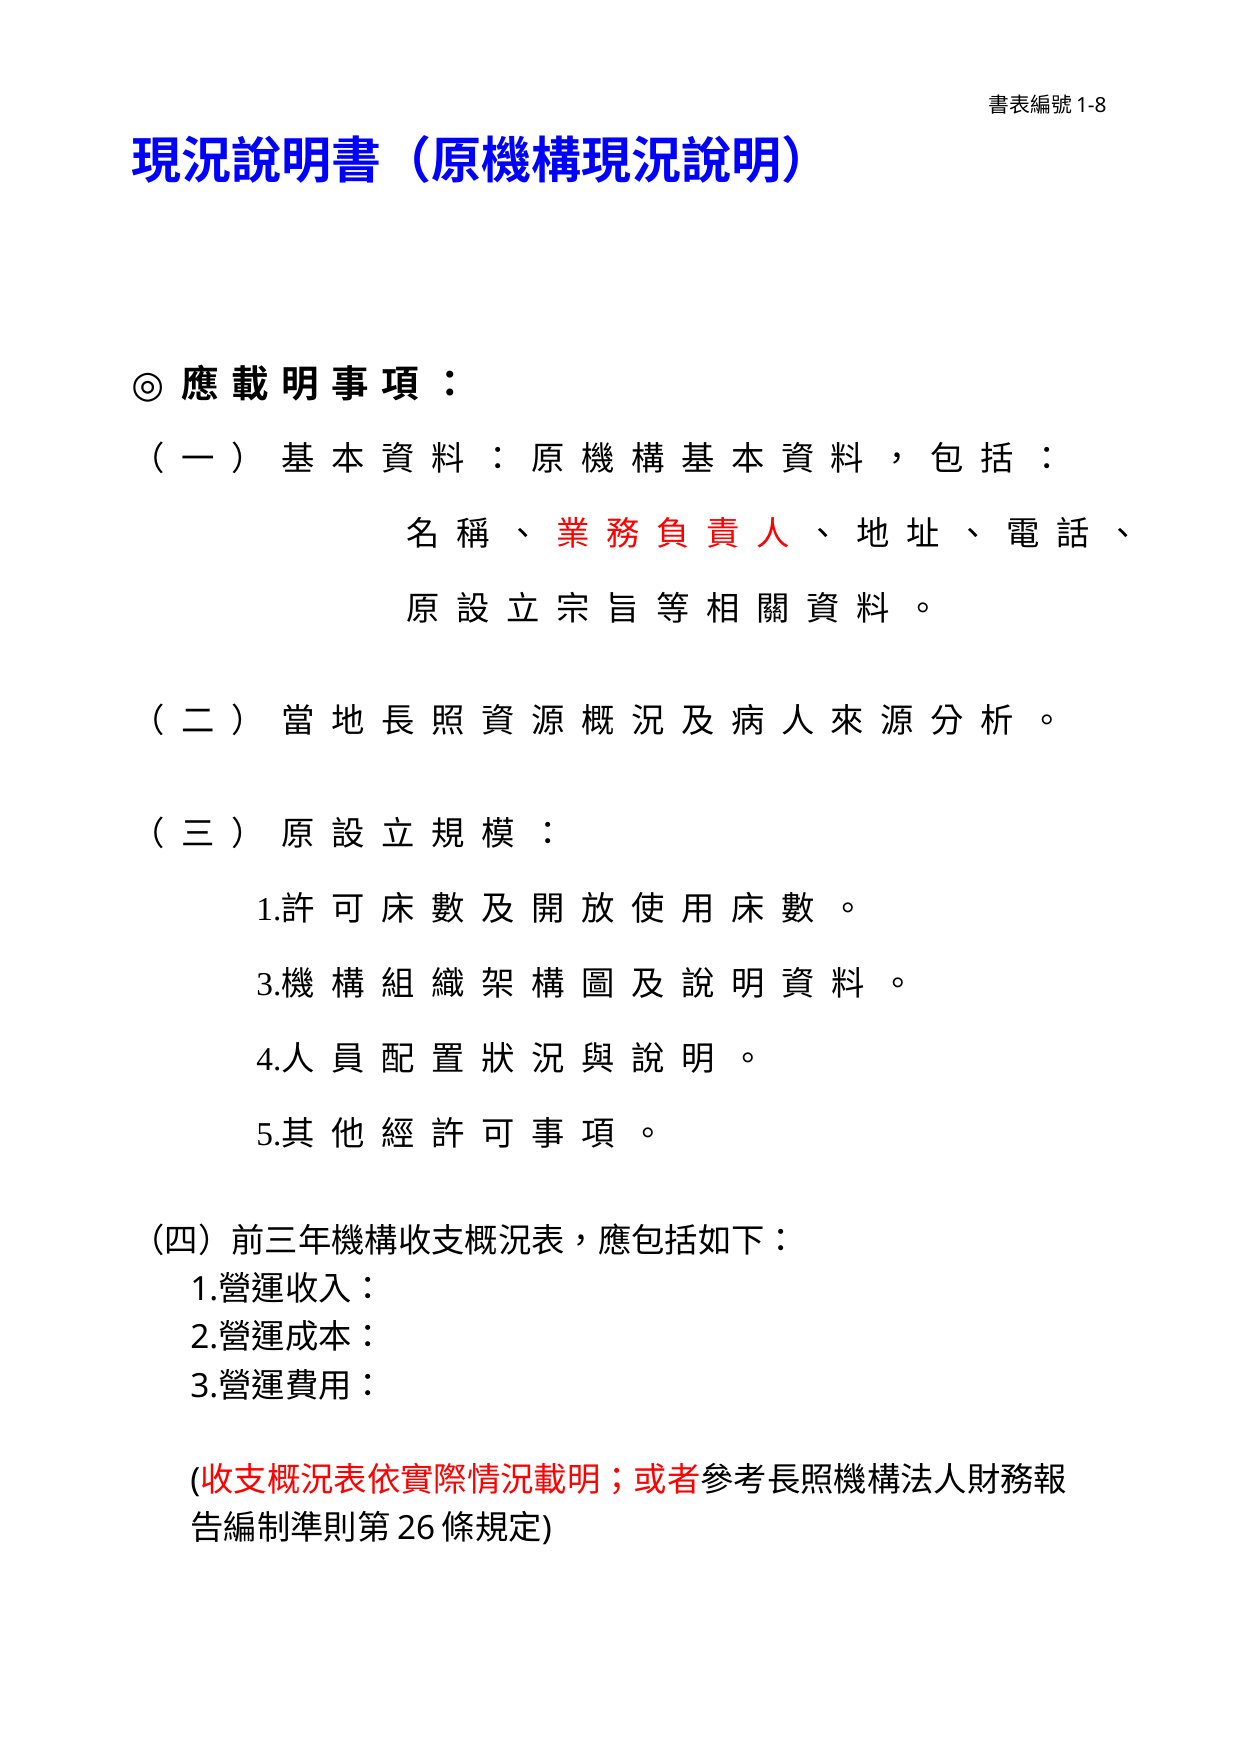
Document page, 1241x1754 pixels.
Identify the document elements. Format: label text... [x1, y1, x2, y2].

text 2.營運成本： [131, 1310, 1106, 1359]
text 3.營運費用： [131, 1359, 1106, 1407]
text （三）原設立規模： [131, 793, 1106, 868]
text ◎應載明事項： [131, 343, 1106, 418]
text (收支概況表依實際情況載明；或者參考長照機構法人財務報 [131, 1452, 1106, 1501]
text 1.營運收入： [131, 1262, 1106, 1310]
text 現況說明書（原機構現況說明） [131, 121, 1106, 193]
text 4.人員配置狀況與說明。 [244, 1018, 1106, 1093]
text （四）前三年機構收支概況表，應包括如下： [131, 1213, 1106, 1262]
text 告編制準則第26條規定) [131, 1501, 1106, 1549]
text （二）當地長照資源概況及病人來源分析。 [131, 681, 1106, 756]
text 1.許可床數及開放使用床數。 [244, 868, 1106, 943]
text 5.其他經許可事項。 [244, 1093, 1106, 1168]
text （一）基本資料：原機構基本資料，包括：名稱、業務負責人、地址、電話、原設立宗旨等相關資料。 [131, 418, 1106, 643]
text 3.機構組織架構圖及說明資料。 [244, 943, 1106, 1018]
